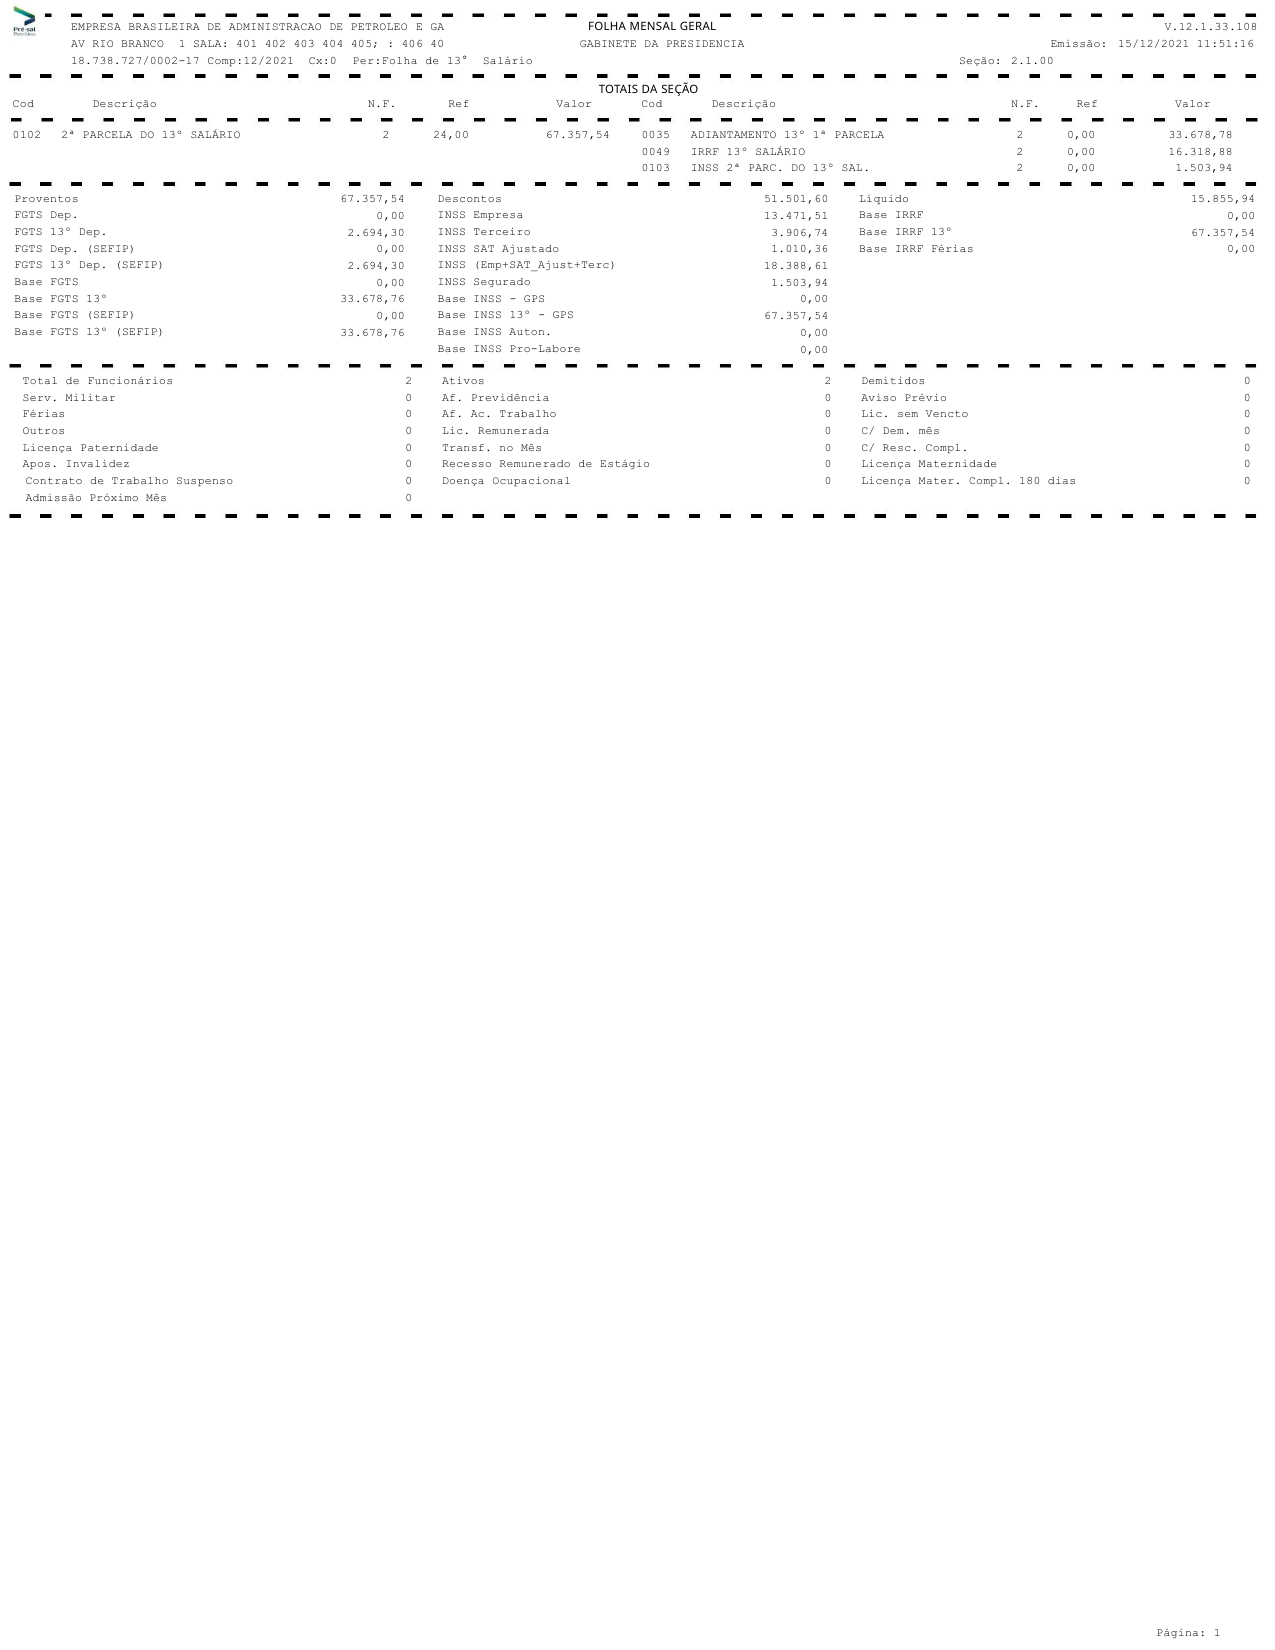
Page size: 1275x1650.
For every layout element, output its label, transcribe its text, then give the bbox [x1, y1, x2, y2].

text 2.694,30 [347, 225, 422, 239]
text Admissão Próximo Mês [25, 491, 259, 504]
text Descrição [711, 97, 793, 111]
text Recesso Remunerado de Estágio [442, 457, 675, 471]
text 0 [12, 127, 37, 141]
text Licença Paternidade [22, 440, 259, 454]
text 0,00 [800, 292, 846, 305]
text 0035 [641, 127, 687, 141]
text FGTS 13º Dep. [14, 224, 125, 238]
text Apos. Invalidez [22, 457, 259, 471]
text 102 [37, 127, 58, 141]
text Proventos [14, 191, 96, 205]
text GABINETE DA PRESIDENCIA [579, 37, 769, 50]
text Líquido [859, 191, 926, 205]
picture [0, 0, 1275, 1650]
text 0,00 [800, 325, 846, 339]
text 1.503,94 [1175, 161, 1250, 174]
text 67.357,54 [340, 192, 422, 205]
text INSS 2ª PARC. DO 13º SAL. [691, 161, 895, 174]
text 24,00 [433, 127, 486, 141]
text Lic. Remunerada [442, 424, 574, 437]
text 33.678,76 [340, 292, 422, 306]
text Base FGTS 13º (SEFIP) [14, 325, 188, 338]
text 049 [648, 144, 687, 158]
text 3.906,74 [771, 225, 846, 239]
text Doença Ocupacional [442, 474, 675, 487]
text 0 [405, 474, 429, 487]
text INSS Empresa [437, 208, 548, 221]
text V.12.1.33.108 [1164, 20, 1275, 33]
text Base INSS Auton. [437, 325, 594, 338]
text Base FGTS [14, 275, 188, 288]
text Outros [22, 424, 83, 437]
text 0,00 [376, 242, 422, 256]
text 0 [824, 457, 849, 471]
text 0,00 [1067, 127, 1113, 141]
text 1 [71, 53, 78, 67]
text Valor [1175, 97, 1228, 111]
text 0,00 [1227, 208, 1273, 222]
text Contrato de Trabalho Suspenso [25, 474, 259, 487]
text 0 [1244, 390, 1268, 404]
text 0 [405, 407, 429, 421]
text IRRF 13º SALÁRIO [691, 144, 909, 158]
text 0,00 [376, 309, 422, 322]
text 0 [824, 424, 849, 437]
text 0 [641, 161, 648, 174]
text 2 [405, 374, 429, 387]
text 0 [1244, 424, 1268, 437]
text Cod [641, 97, 680, 111]
text 2 [382, 127, 414, 141]
text 0 [1244, 474, 1268, 487]
text FGTS Dep. (SEFIP) [14, 241, 188, 255]
text 0 [824, 407, 849, 421]
text FOLHA MENSAL GERAL [588, 20, 737, 33]
text Base IRRF 13º [859, 224, 991, 238]
text 103 [648, 161, 687, 174]
text Ref [1076, 97, 1115, 111]
text 0,00 [1067, 144, 1113, 158]
text Transf. no Mês [442, 440, 574, 454]
text Ativos [442, 374, 502, 387]
text 0 [1244, 440, 1268, 454]
text N.F. [368, 97, 414, 111]
text 67.357,54 [1191, 225, 1273, 239]
text 0 [824, 390, 849, 404]
text FGTS 13º Dep. (SEFIP) [14, 258, 188, 272]
text FGTS Dep. [14, 208, 96, 221]
text C/ Resc. Compl. [861, 440, 1018, 454]
text Base INSS Pro-Labore [437, 341, 603, 355]
text 8.738.727/0002-17 Comp:12/2021 Cx:0 Per:Folha de 13° Salário [78, 53, 557, 67]
text 2 [1016, 127, 1041, 141]
text N.F. [1011, 97, 1057, 111]
text 0 [405, 424, 429, 437]
text 15/12/2021 11:51:16 [1118, 37, 1275, 50]
text Base INSS 13º - GPS [437, 308, 594, 322]
text Valor [556, 97, 609, 111]
text Emissão: [1050, 37, 1118, 50]
text 2 [1016, 144, 1041, 158]
text TOTAIS DA SEÇÃO [598, 82, 723, 96]
text ADIANTAMENTO 13º 1ª PARCELA [691, 127, 909, 141]
text INSS Terceiro [437, 224, 548, 238]
text 2 [824, 374, 849, 387]
text 67.357,54 [546, 127, 627, 141]
text 0,00 [376, 275, 422, 289]
text Base INSS - GPS [437, 291, 562, 305]
text Página: 1 [1156, 1626, 1237, 1639]
text Serv. Militar [22, 390, 196, 404]
text 0 [1244, 374, 1268, 387]
text 0 [1244, 457, 1268, 471]
text 1.503,94 [771, 275, 846, 289]
text 67.357,54 [764, 309, 846, 322]
text Cod [12, 97, 58, 111]
text Ref [448, 97, 487, 111]
text Descontos [437, 191, 519, 205]
text Demitidos [861, 374, 943, 387]
text 0,00 [1067, 161, 1113, 174]
text 2ª PARCELA DO 13º SALÁRIO [61, 127, 266, 141]
text 0 [824, 440, 849, 454]
text 1.010,36 [771, 242, 846, 255]
text 0 [1244, 407, 1268, 421]
text Base IRRF [859, 208, 941, 221]
text 0 [405, 490, 429, 504]
text 0 [405, 440, 429, 454]
text 0 [824, 474, 849, 487]
text 51.501,60 [764, 192, 846, 205]
text Base IRRF Férias [859, 241, 991, 255]
text EMPRESA BRASILEIRA DE ADMINISTRACAO DE PETROLEO E GA [71, 20, 469, 33]
text 18.388,61 [764, 258, 846, 272]
text C/ Dem. mês [861, 424, 986, 437]
text Base FGTS (SEFIP) [14, 308, 188, 322]
text Seção: 2.1.00 [959, 53, 1130, 67]
text Licença Mater. Compl. 180 dias [861, 474, 1102, 487]
text Af. Previdência [442, 390, 574, 404]
text 0,00 [376, 208, 422, 222]
text 2 [1016, 161, 1041, 174]
text 0 [405, 390, 429, 404]
text Descrição [92, 97, 266, 111]
text 33.678,78 [1168, 127, 1250, 141]
text Af. Ac. Trabalho [442, 407, 574, 421]
text 0,00 [800, 342, 846, 356]
text 0,00 [1227, 242, 1273, 256]
text 2.694,30 [347, 259, 422, 272]
text 33.678,76 [340, 325, 422, 339]
text 15.855,94 [1191, 192, 1273, 205]
text Férias [22, 407, 83, 421]
text 0 [641, 144, 648, 158]
text Licença Maternidade [861, 457, 1018, 471]
text Lic. sem Vencto [861, 407, 986, 421]
text INSS Segurado [437, 275, 642, 288]
text INSS (Emp+SAT_Ajust+Terc) [437, 258, 642, 272]
text Aviso Prévio [861, 390, 964, 404]
text AV RIO BRANCO 1 SALA: 401 402 403 404 405; : 406 40 [71, 37, 469, 50]
text 0 [405, 457, 429, 471]
text INSS SAT Ajustado [437, 241, 642, 255]
text Base FGTS 13º [14, 291, 125, 305]
text 16.318,88 [1168, 144, 1250, 158]
text Total de Funcionários [22, 374, 196, 387]
text 13.471,51 [764, 208, 846, 222]
